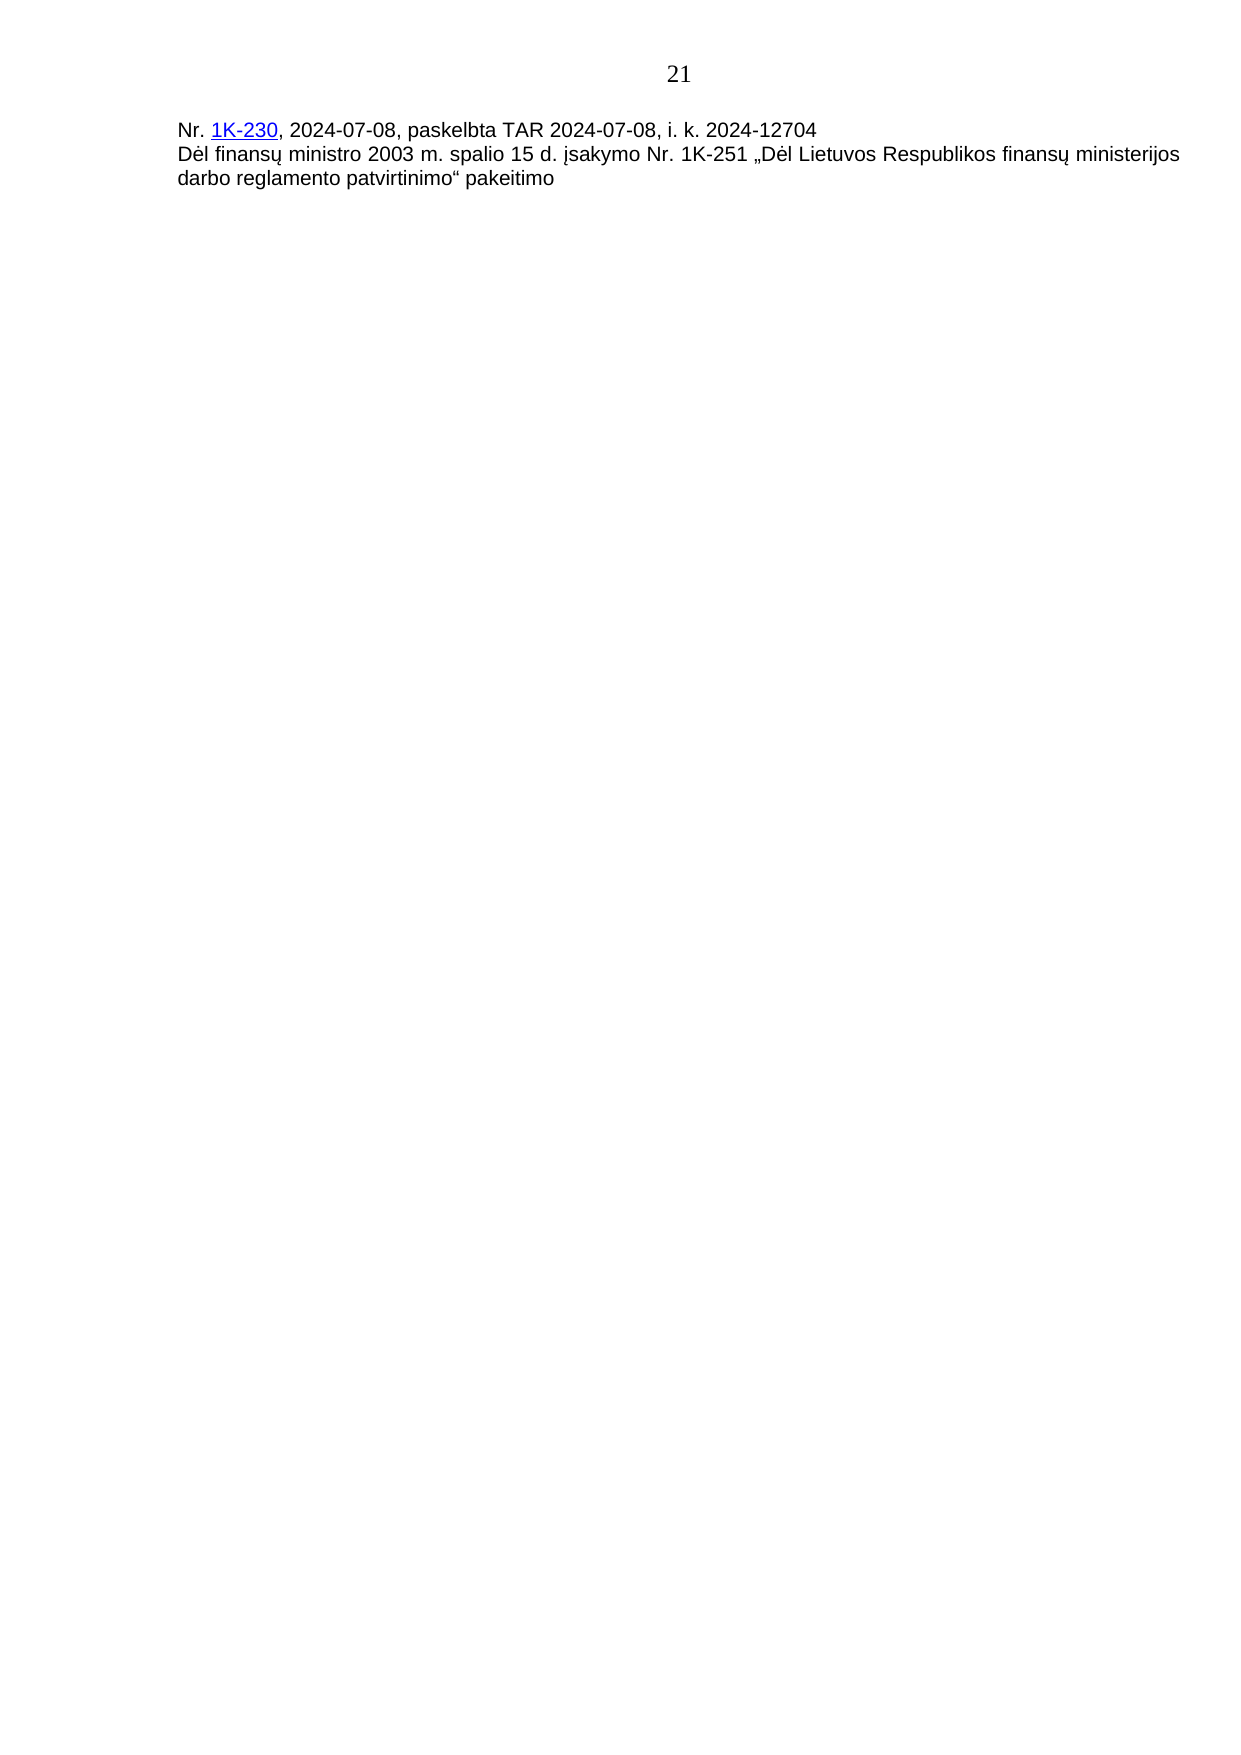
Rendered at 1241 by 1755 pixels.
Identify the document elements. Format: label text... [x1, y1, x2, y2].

text Nr. 1K-230, 2024-07-08, paskelbta TAR 2024-07-08, i. k. 2024-12704 [177, 118, 1181, 142]
text Dėl finansų ministro 2003 m. spalio 15 d. įsakymo Nr. 1K-251 „Dėl Lietuvos Respublikos finansų ministerijos darbo reglamento patvirtinimo“ pakeitimo [177, 142, 1181, 190]
